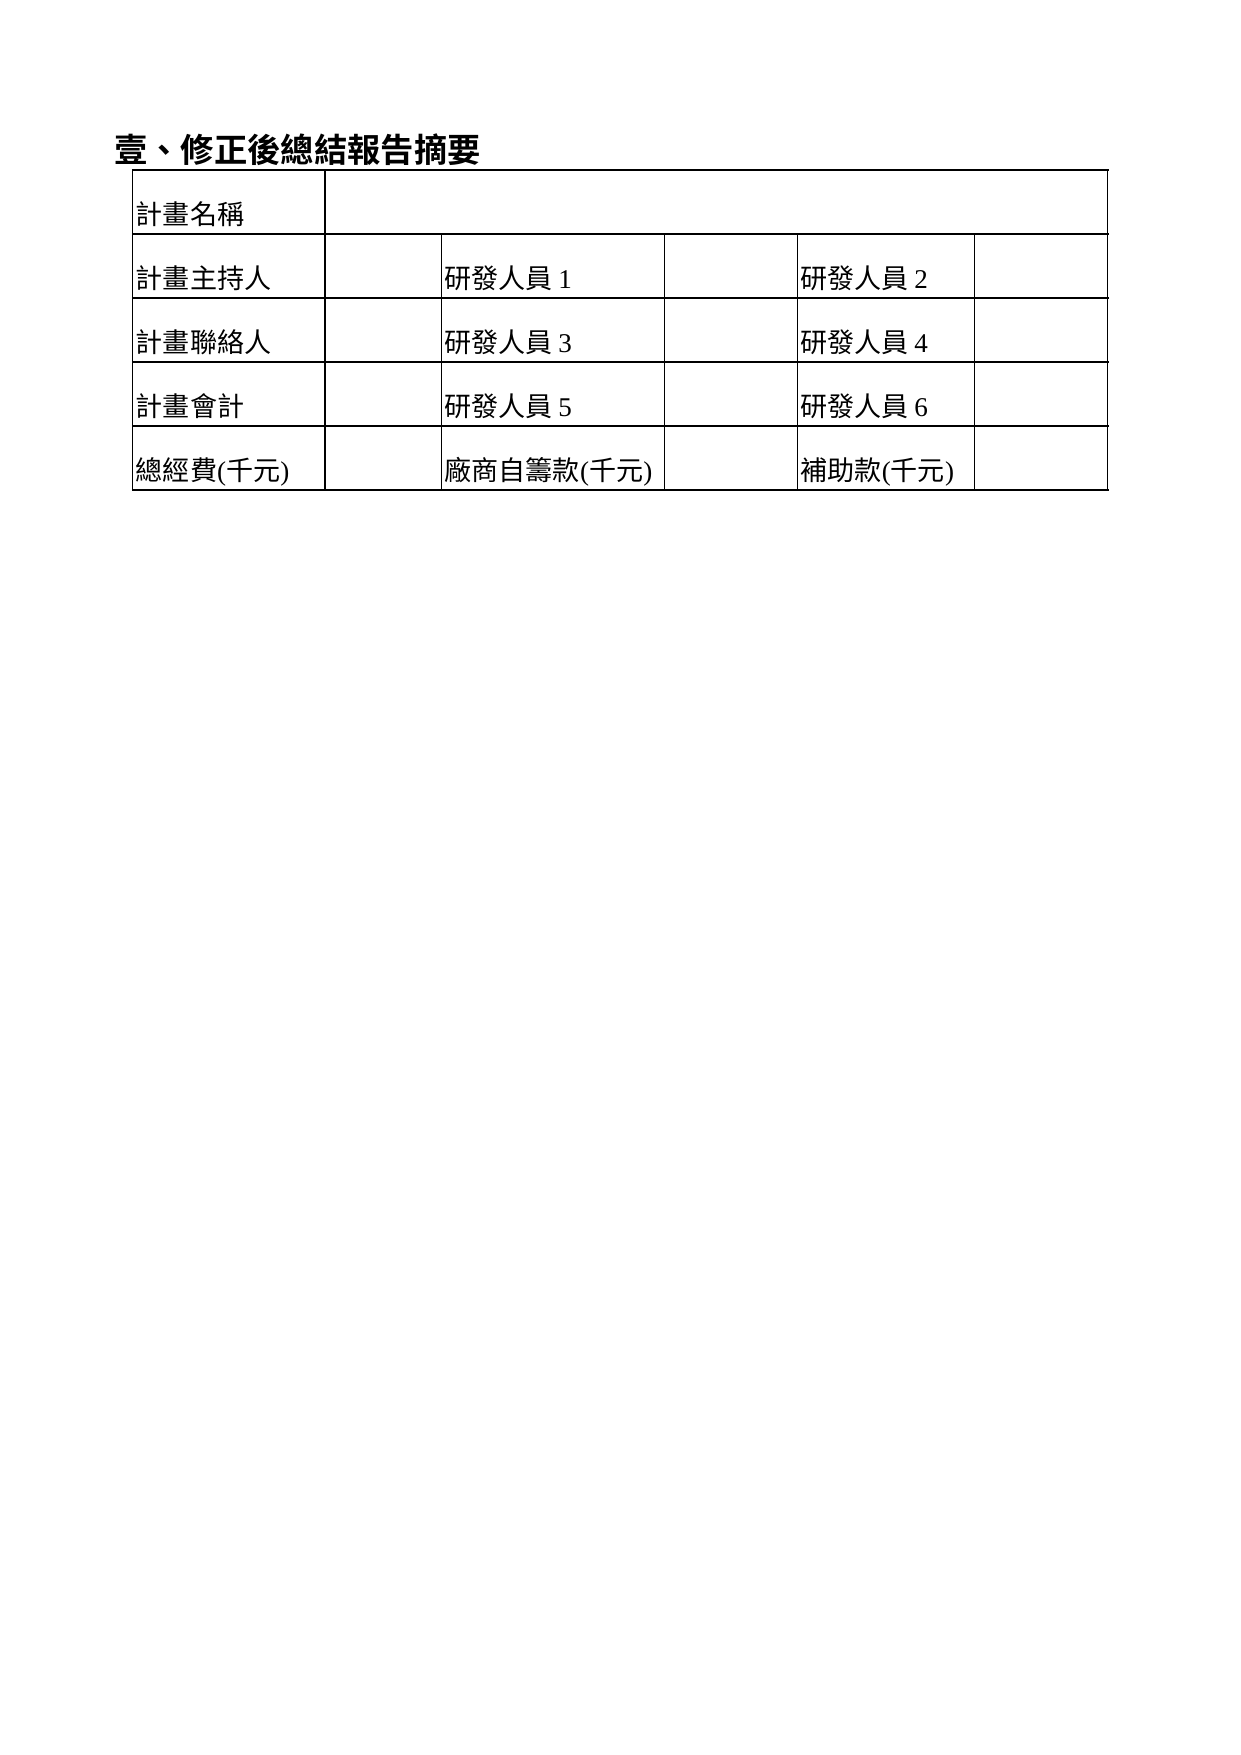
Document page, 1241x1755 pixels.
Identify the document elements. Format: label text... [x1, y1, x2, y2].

table_cell 研發人員5 [442, 363, 664, 425]
text 壹、修正後總結報告摘要 [114, 107, 1122, 169]
table_cell [665, 427, 797, 489]
table_header [326, 171, 1107, 233]
table_cell [975, 235, 1107, 297]
table_cell 總經費(千元) [133, 427, 324, 489]
table_cell [975, 363, 1107, 425]
table_cell 研發人員3 [442, 299, 664, 361]
table_cell [326, 299, 441, 361]
table_cell 計畫會計 [133, 363, 324, 425]
table_cell 研發人員4 [798, 299, 974, 361]
table_cell [326, 427, 441, 489]
table_cell 研發人員1 [442, 235, 664, 297]
table_header 計畫名稱 [133, 171, 324, 233]
table_cell [665, 299, 797, 361]
table_cell [665, 363, 797, 425]
table_cell [975, 299, 1107, 361]
table_cell [975, 427, 1107, 489]
table_cell 補助款(千元) [798, 427, 974, 489]
table_cell 計畫聯絡人 [133, 299, 324, 361]
table_cell 計畫主持人 [133, 235, 324, 297]
table_cell [326, 363, 441, 425]
table_cell [326, 235, 441, 297]
table_cell [665, 235, 797, 297]
table_cell 研發人員2 [798, 235, 974, 297]
table_cell 廠商自籌款(千元) [442, 427, 664, 489]
table_cell 研發人員6 [798, 363, 974, 425]
